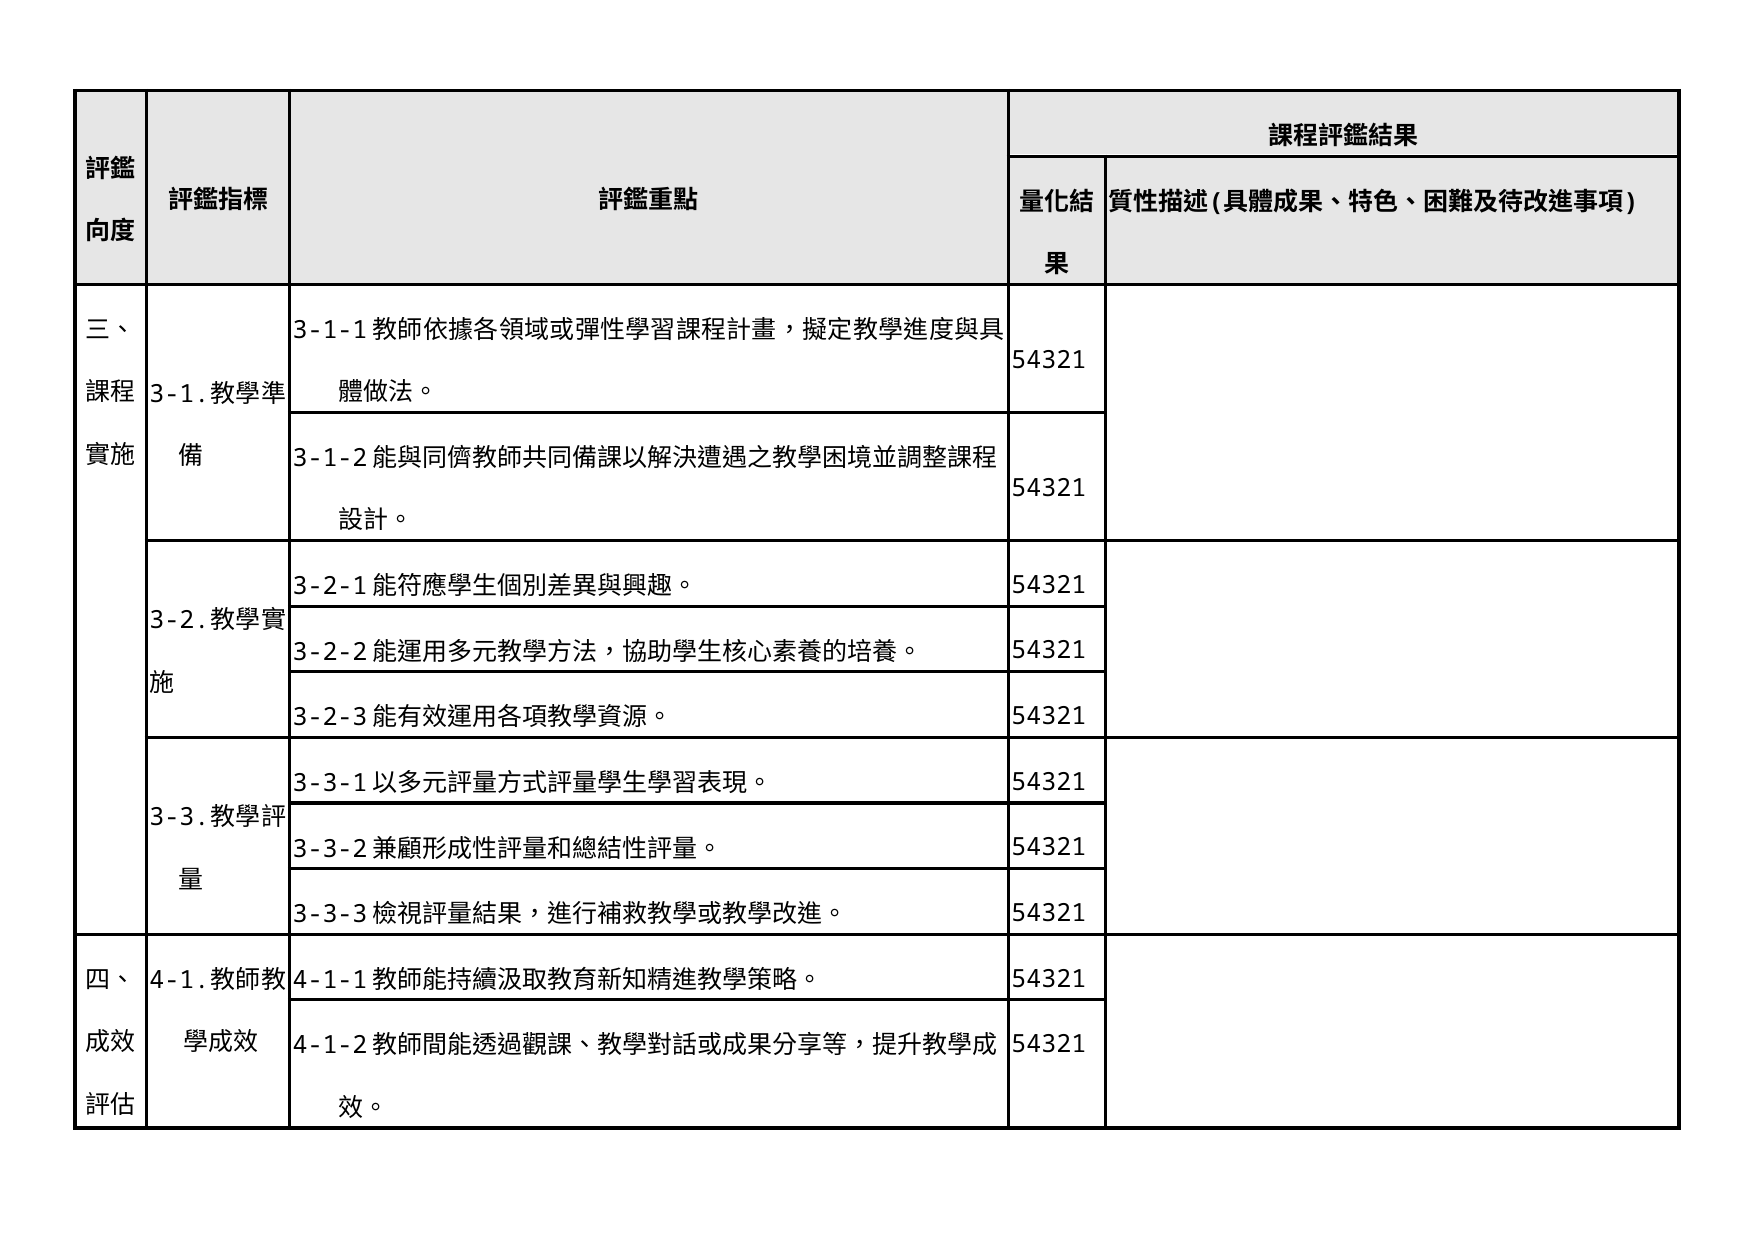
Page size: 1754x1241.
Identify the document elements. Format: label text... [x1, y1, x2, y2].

table_cell 54321 [1010, 542, 1104, 604]
table_cell 四、 成效評估 [77, 936, 145, 1126]
table_header 評鑑重點 [291, 92, 1007, 283]
table_cell 3-3-3檢視評量結果，進行補救教學或教學改進。 [291, 870, 1007, 933]
table_cell 3-1.教學準備 [148, 286, 288, 539]
table_cell 3-2.教學實施 [148, 542, 288, 736]
table_cell [1107, 542, 1677, 736]
table_cell 54321 [1010, 608, 1104, 670]
table_cell 3-3.教學評量 [148, 739, 288, 933]
table_cell 量化結果 [1010, 158, 1104, 283]
table_cell [1107, 739, 1677, 933]
table_cell 54321 [1010, 414, 1104, 539]
table_cell 3-1-1教師依據各領域或彈性學習課程計畫，擬定教學進度與具體做法。 [291, 286, 1007, 411]
table_cell 4-1-2教師間能透過觀課、教學對話或成果分享等，提升教學成效。 [291, 1001, 1007, 1126]
table_cell 54321 [1010, 870, 1104, 933]
table_cell [1107, 286, 1677, 539]
table_cell 3-3-2兼顧形成性評量和總結性評量。 [291, 805, 1007, 867]
table_header 課程評鑑結果 [1010, 92, 1677, 154]
table_cell 3-2-1能符應學生個別差異與興趣。 [291, 542, 1007, 604]
table_cell 54321 [1010, 936, 1104, 998]
table_cell 4-1.教師教學成效 [148, 936, 288, 1126]
table_cell 54321 [1010, 673, 1104, 736]
table_header 評鑑 向度 [77, 92, 145, 283]
table_cell 54321 [1010, 739, 1104, 801]
table_cell 4-1-1教師能持續汲取教育新知精進教學策略。 [291, 936, 1007, 998]
table_cell 質性描述(具體成果、特色、困難及待改進事項) [1107, 158, 1677, 283]
table_cell 3-1-2能與同儕教師共同備課以解決遭遇之教學困境並調整課程設計。 [291, 414, 1007, 539]
table_cell 54321 [1010, 286, 1104, 411]
table_cell [1107, 936, 1677, 1126]
table_cell 3-2-3能有效運用各項教學資源。 [291, 673, 1007, 736]
table_header 評鑑指標 [148, 92, 288, 283]
table_cell 3-3-1以多元評量方式評量學生學習表現。 [291, 739, 1007, 801]
table_cell 54321 [1010, 805, 1104, 867]
table_cell 三、 課程實施 [77, 286, 145, 933]
table_cell 3-2-2能運用多元教學方法，協助學生核心素養的培養。 [291, 608, 1007, 670]
table_cell 54321 [1010, 1001, 1104, 1126]
